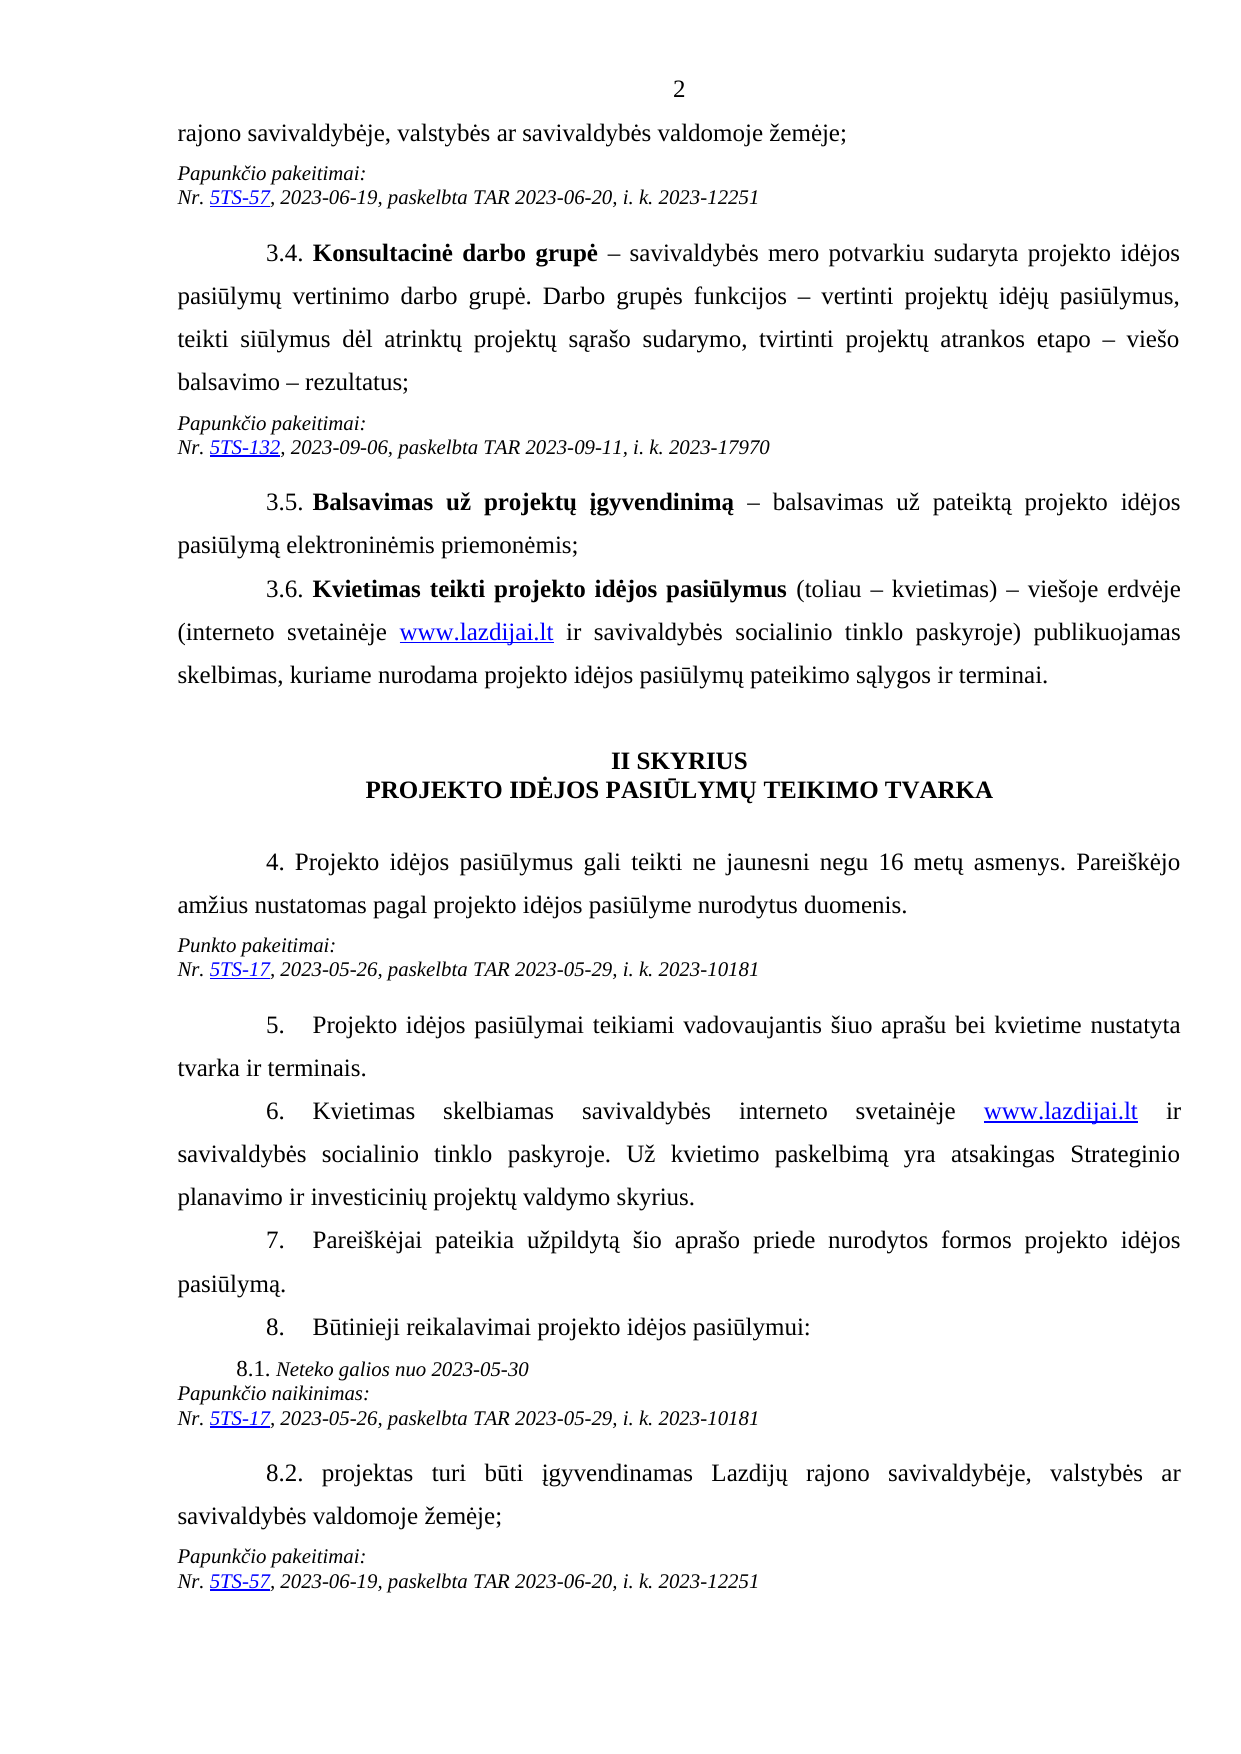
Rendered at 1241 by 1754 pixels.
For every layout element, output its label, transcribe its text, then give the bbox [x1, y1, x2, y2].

text 7. Pareiškėjai pateikia užpildytą šio aprašo priede nurodytos formos projekto idėjos pasiūlymą. [177, 1226, 1181, 1297]
text Nr. 5TS-132, 2023-09-06, paskelbta TAR 2023-09-11, i. k. 2023-17970 [177, 435, 1181, 459]
text PROJEKTO IDĖJOS PASIŪLYMŲ TEIKIMO TVARKA [177, 775, 1181, 804]
text II SKYRIUS [177, 746, 1181, 775]
text Nr. 5TS-17, 2023-05-26, paskelbta TAR 2023-05-29, i. k. 2023-10181 [177, 1405, 1181, 1429]
text 6. Kvietimas skelbiamas savivaldybės interneto svetainėje www.lazdijai.lt ir savivaldybės socialinio tinklo paskyroje. Už kvietimo paskelbimą yra atsakingas Strateginio planavimo ir investicinių projektų valdymo skyrius. [177, 1096, 1181, 1211]
text rajono savivaldybėje, valstybės ar savivaldybės valdomoje žemėje; [177, 118, 1181, 147]
text 8. Būtinieji reikalavimai projekto idėjos pasiūlymui: [177, 1312, 1181, 1341]
text Nr. 5TS-17, 2023-05-26, paskelbta TAR 2023-05-29, i. k. 2023-10181 [177, 957, 1181, 981]
text 3.6. Kvietimas teikti projekto idėjos pasiūlymus (toliau – kvietimas) – viešoje erdvėje (interneto svetainėje www.lazdijai.lt ir savivaldybės socialinio tinklo paskyroje) publikuojamas skelbimas, kuriame nurodama projekto idėjos pasiūlymų pateikimo sąlygos ir terminai. [177, 574, 1181, 689]
text 3.4. Konsultacinė darbo grupė – savivaldybės mero potvarkiu sudaryta projekto idėjos pasiūlymų vertinimo darbo grupė. Darbo grupės funkcijos – vertinti projektų idėjų pasiūlymus, teikti siūlymus dėl atrinktų projektų sąrašo sudarymo, tvirtinti projektų atrankos etapo – viešo balsavimo – rezultatus; [177, 238, 1181, 396]
text Nr. 5TS-57, 2023-06-19, paskelbta TAR 2023-06-20, i. k. 2023-12251 [177, 1568, 1181, 1593]
text Punkto pakeitimai: [177, 933, 1181, 957]
text Papunkčio pakeitimai: [177, 1544, 1181, 1568]
text Papunkčio pakeitimai: [177, 411, 1181, 435]
text 5. Projekto idėjos pasiūlymai teikiami vadovaujantis šiuo aprašu bei kvietime nustatyta tvarka ir terminais. [177, 1010, 1181, 1082]
text 4. Projekto idėjos pasiūlymus gali teikti ne jaunesni negu 16 metų asmenys. Pareiškėjo amžius nustatomas pagal projekto idėjos pasiūlyme nurodytus duomenis. [177, 847, 1181, 919]
text Nr. 5TS-57, 2023-06-19, paskelbta TAR 2023-06-20, i. k. 2023-12251 [177, 185, 1181, 209]
text Papunkčio pakeitimai: [177, 161, 1181, 185]
text 8.1. Neteko galios nuo 2023-05-30 [177, 1355, 1181, 1381]
text 3.5. Balsavimas už projektų įgyvendinimą – balsavimas už pateiktą projekto idėjos pasiūlymą elektroninėmis priemonėmis; [177, 487, 1181, 559]
text 8.2. projektas turi būti įgyvendinamas Lazdijų rajono savivaldybėje, valstybės ar savivaldybės valdomoje žemėje; [177, 1458, 1181, 1530]
text Papunkčio naikinimas: [177, 1381, 1181, 1405]
